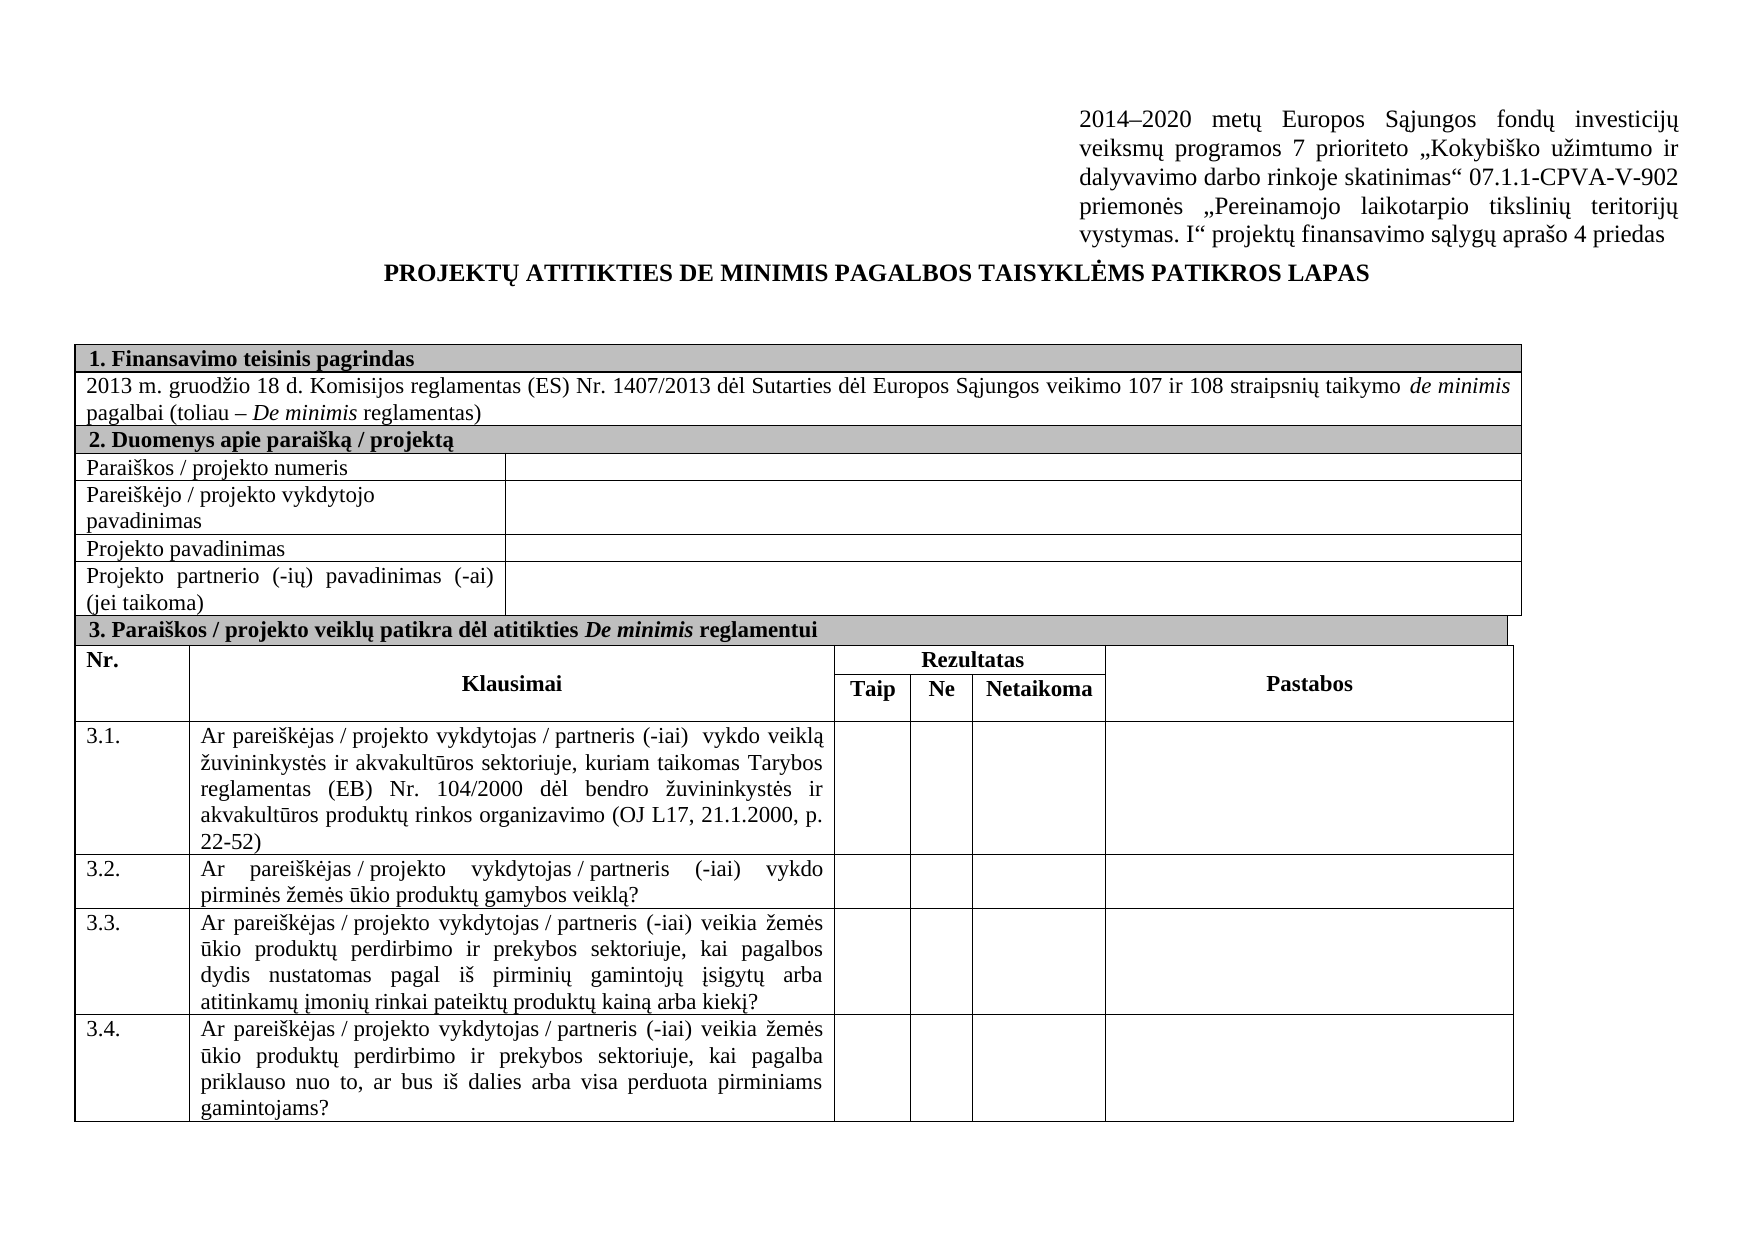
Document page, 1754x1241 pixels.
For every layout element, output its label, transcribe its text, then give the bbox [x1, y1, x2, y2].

table_cell [1514, 1014, 1522, 1121]
table_cell Ar pareiškėjas / projekto vykdytojas / partneris (-iai) veikia žemės ūkio produktų perdirbimo ir prekybos sektoriuje, kai pagalbos dydis nustatomas pagal iš pirminių gamintojų įsigytų arba atitinkamų įmonių rinkai pateiktų produktų kainą arba kiekį? [190, 909, 834, 1014]
table_cell [835, 909, 910, 1014]
table_cell Nr. [76, 646, 189, 721]
table_cell [973, 722, 1105, 854]
table_cell [835, 1015, 910, 1121]
table_cell Ar pareiškėjas / projekto vykdytojas / partneris (-iai) vykdo veiklą žuvininkystės ir akvakultūros sektoriuje, kuriam taikomas Tarybos reglamentas (EB) Nr. 104/2000 dėl bendro žuvininkystės ir akvakultūros produktų rinkos organizavimo (OJ L17, 21.1.2000, p. 22-52) [190, 722, 834, 854]
table_cell Ne [911, 675, 972, 721]
table_cell Ar pareiškėjas / projekto vykdytojas / partneris (-iai) veikia žemės ūkio produktų perdirbimo ir prekybos sektoriuje, kai pagalba priklauso nuo to, ar bus iš dalies arba visa perduota pirminiams gamintojams? [190, 1015, 834, 1121]
table_cell Netaikoma [973, 675, 1105, 721]
table_cell [1514, 854, 1522, 908]
table_cell [911, 855, 972, 908]
table_cell [1106, 722, 1513, 854]
table_cell [506, 562, 1521, 615]
table_cell 3.1. [76, 722, 189, 854]
table_cell 3.2. [76, 855, 189, 908]
text 2014–2020 metų Europos Sąjungos fondų investicijų veiksmų programos 7 prioriteto „Kokybiško užimtumo ir dalyvavimo darbo rinkoje skatinimas“ 07.1.1-CPVA-V-902 priemonės „Pereinamojo laikotarpio tikslinių teritorijų vystymas. I“ projektų finansavimo sąlygų aprašo 4 priedas [1079, 104, 1679, 248]
table_cell [835, 722, 910, 854]
table_cell [1514, 721, 1522, 854]
table_cell [506, 481, 1521, 534]
table_header 1. Finansavimo teisinis pagrindas [76, 345, 1521, 371]
table_cell Projekto partnerio (-ių) pavadinimas (-ai) (jei taikoma) [76, 562, 505, 615]
table_cell [973, 855, 1105, 908]
table_cell [973, 909, 1105, 1014]
table_cell 3. Paraiškos / projekto veiklų patikra dėl atitikties De minimis reglamentui [76, 616, 1507, 645]
table_cell Rezultatas [835, 646, 1105, 674]
text PROJEKTŲ ATITIKTIES DE MINIMIS PAGALBOS TAISYKLĖMS PATIKROS LAPAS [75, 258, 1679, 287]
table_cell Projekto pavadinimas [76, 535, 505, 561]
table_cell [1106, 1015, 1513, 1121]
table_cell 3.3. [76, 909, 189, 1014]
table_cell [1106, 855, 1513, 908]
table_cell Paraiškos / projekto numeris [76, 454, 505, 480]
table_cell Taip [835, 675, 910, 721]
table_cell [1106, 909, 1513, 1014]
table_cell 2. Duomenys apie paraišką / projektą [76, 426, 1521, 453]
table_cell [973, 1015, 1105, 1121]
table_cell [1514, 616, 1522, 645]
table_cell [506, 535, 1521, 561]
table_cell [911, 722, 972, 854]
table_cell [1508, 616, 1513, 645]
table_cell Ar pareiškėjas / projekto vykdytojas / partneris (-iai) vykdo pirminės žemės ūkio produktų gamybos veiklą? [190, 855, 834, 908]
table_cell 2013 m. gruodžio 18 d. Komisijos reglamentas (ES) Nr. 1407/2013 dėl Sutarties dėl Europos Sąjungos veikimo 107 ir 108 straipsnių taikymo de minimis pagalbai (toliau – De minimis reglamentas) [76, 373, 1521, 425]
table_cell [1514, 674, 1522, 721]
table_cell Pastabos [1106, 646, 1513, 721]
table_cell 3.4. [76, 1015, 189, 1121]
table_cell [835, 855, 910, 908]
table_cell [506, 454, 1521, 480]
table_cell Pareiškėjo / projekto vykdytojo pavadinimas [76, 481, 505, 534]
table_cell Klausimai [190, 646, 834, 721]
table_cell [1514, 645, 1522, 674]
table_cell [1514, 908, 1522, 1014]
table_cell [911, 909, 972, 1014]
table_cell [911, 1015, 972, 1121]
